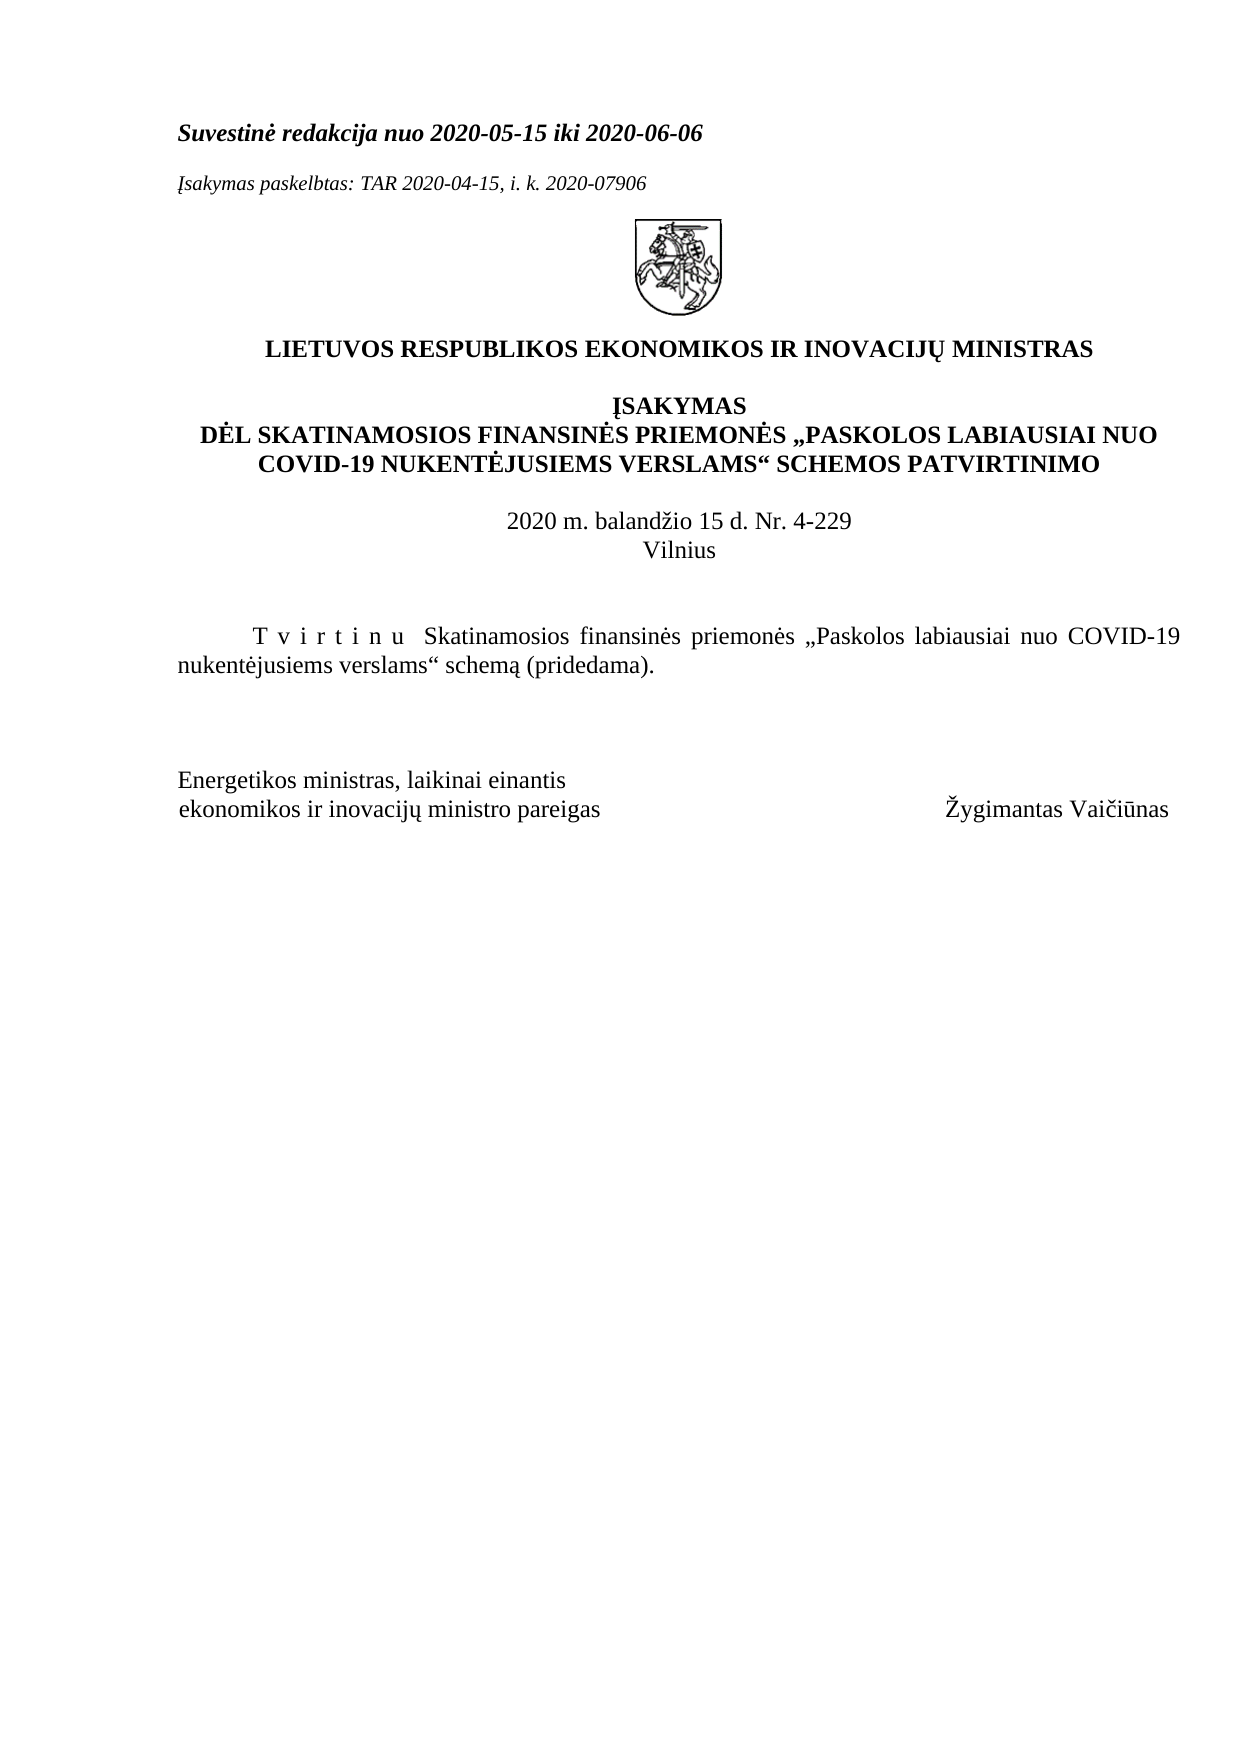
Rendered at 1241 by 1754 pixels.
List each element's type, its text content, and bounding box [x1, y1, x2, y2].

text Įsakymas paskelbtas: TAR 2020-04-15, i. k. 2020-07906 [177, 171, 1181, 195]
text įsakymas [177, 391, 1181, 420]
text LIETUVOS RESPUBLIKOS ekonomikos ir inovacijų MINISTRAS [177, 334, 1181, 363]
text DĖL skatinamosios finansinės priemonės „PASKOLOS LABIAUSIAI NUO COVID-19 nukentĖJUsiems verslams“ schemos patvirtinimo [177, 420, 1181, 478]
text ekonomikos ir inovacijų ministro pareigas Žygimantas Vaičiūnas [166, 794, 1181, 823]
text Suvestinė redakcija nuo 2020-05-15 iki 2020-06-06 [177, 118, 1181, 147]
text 2020 m. balandžio 15 d. Nr. 4-229 [177, 506, 1181, 535]
text T v i r t i n u Skatinamosios finansinės priemonės „Paskolos labiausiai nuo COVID-19 nukentėjusiems verslams“ schemą (pridedama). [177, 621, 1181, 679]
text Energetikos ministras, laikinai einantis [177, 765, 1181, 794]
text Vilnius [177, 535, 1181, 564]
